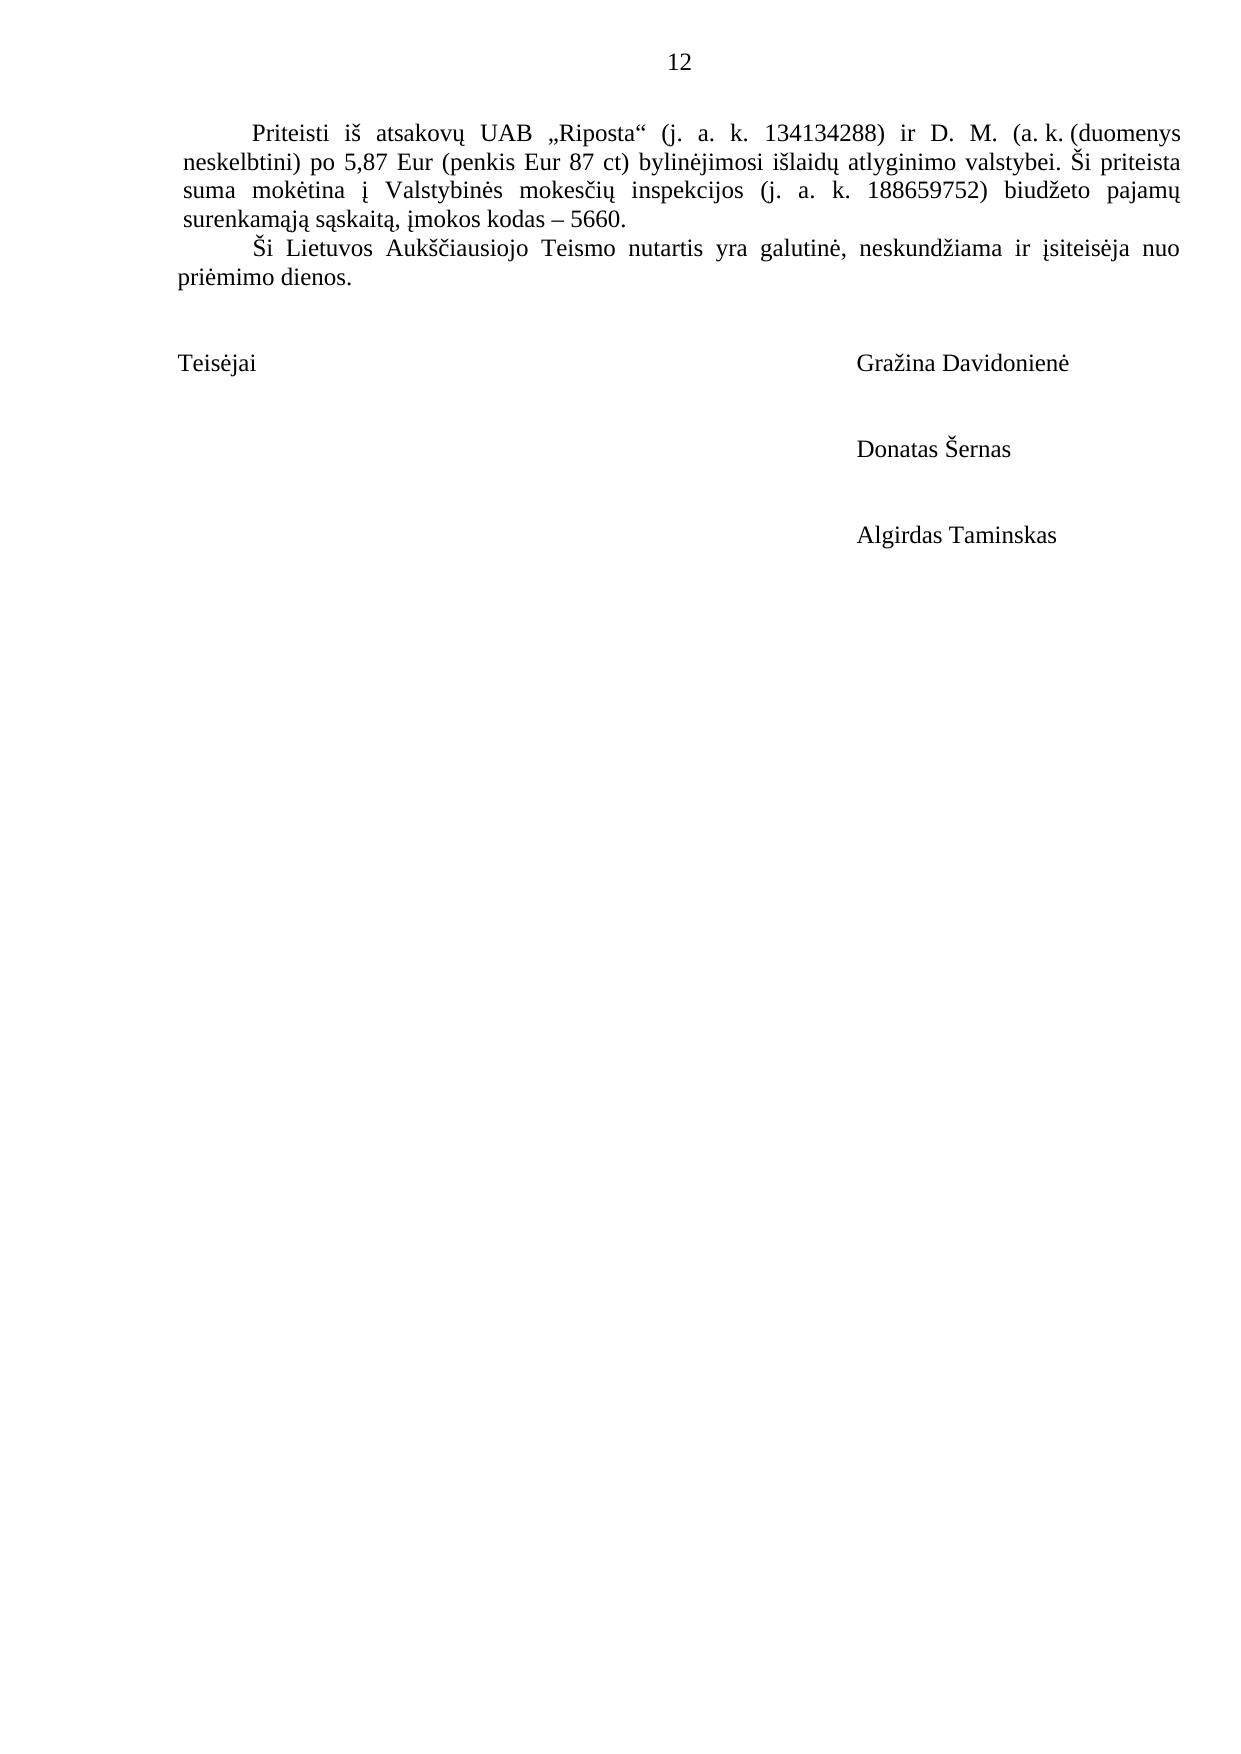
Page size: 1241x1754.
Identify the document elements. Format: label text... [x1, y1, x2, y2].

text Donatas Šernas [177, 434, 1181, 463]
text Algirdas Taminskas [177, 521, 1181, 549]
text Ši Lietuvos Aukščiausiojo Teismo nutartis yra galutinė, neskundžiama ir įsiteisėja nuo priėmimo dienos. [177, 233, 1181, 291]
text Teisėjai Gražina Davidonienė [177, 348, 1181, 377]
text Priteisti iš atsakovų UAB „Riposta“ (j. a. k. 134134288) ir D. M. (a. k. (duomenys neskelbtini) po 5,87 Eur (penkis Eur 87 ct) bylinėjimosi išlaidų atlyginimo valstybei. Ši priteista suma mokėtina į Valstybinės mokesčių inspekcijos (j. a. k. 188659752) biudžeto pajamų surenkamąją sąskaitą, įmokos kodas – 5660. [183, 118, 1181, 233]
